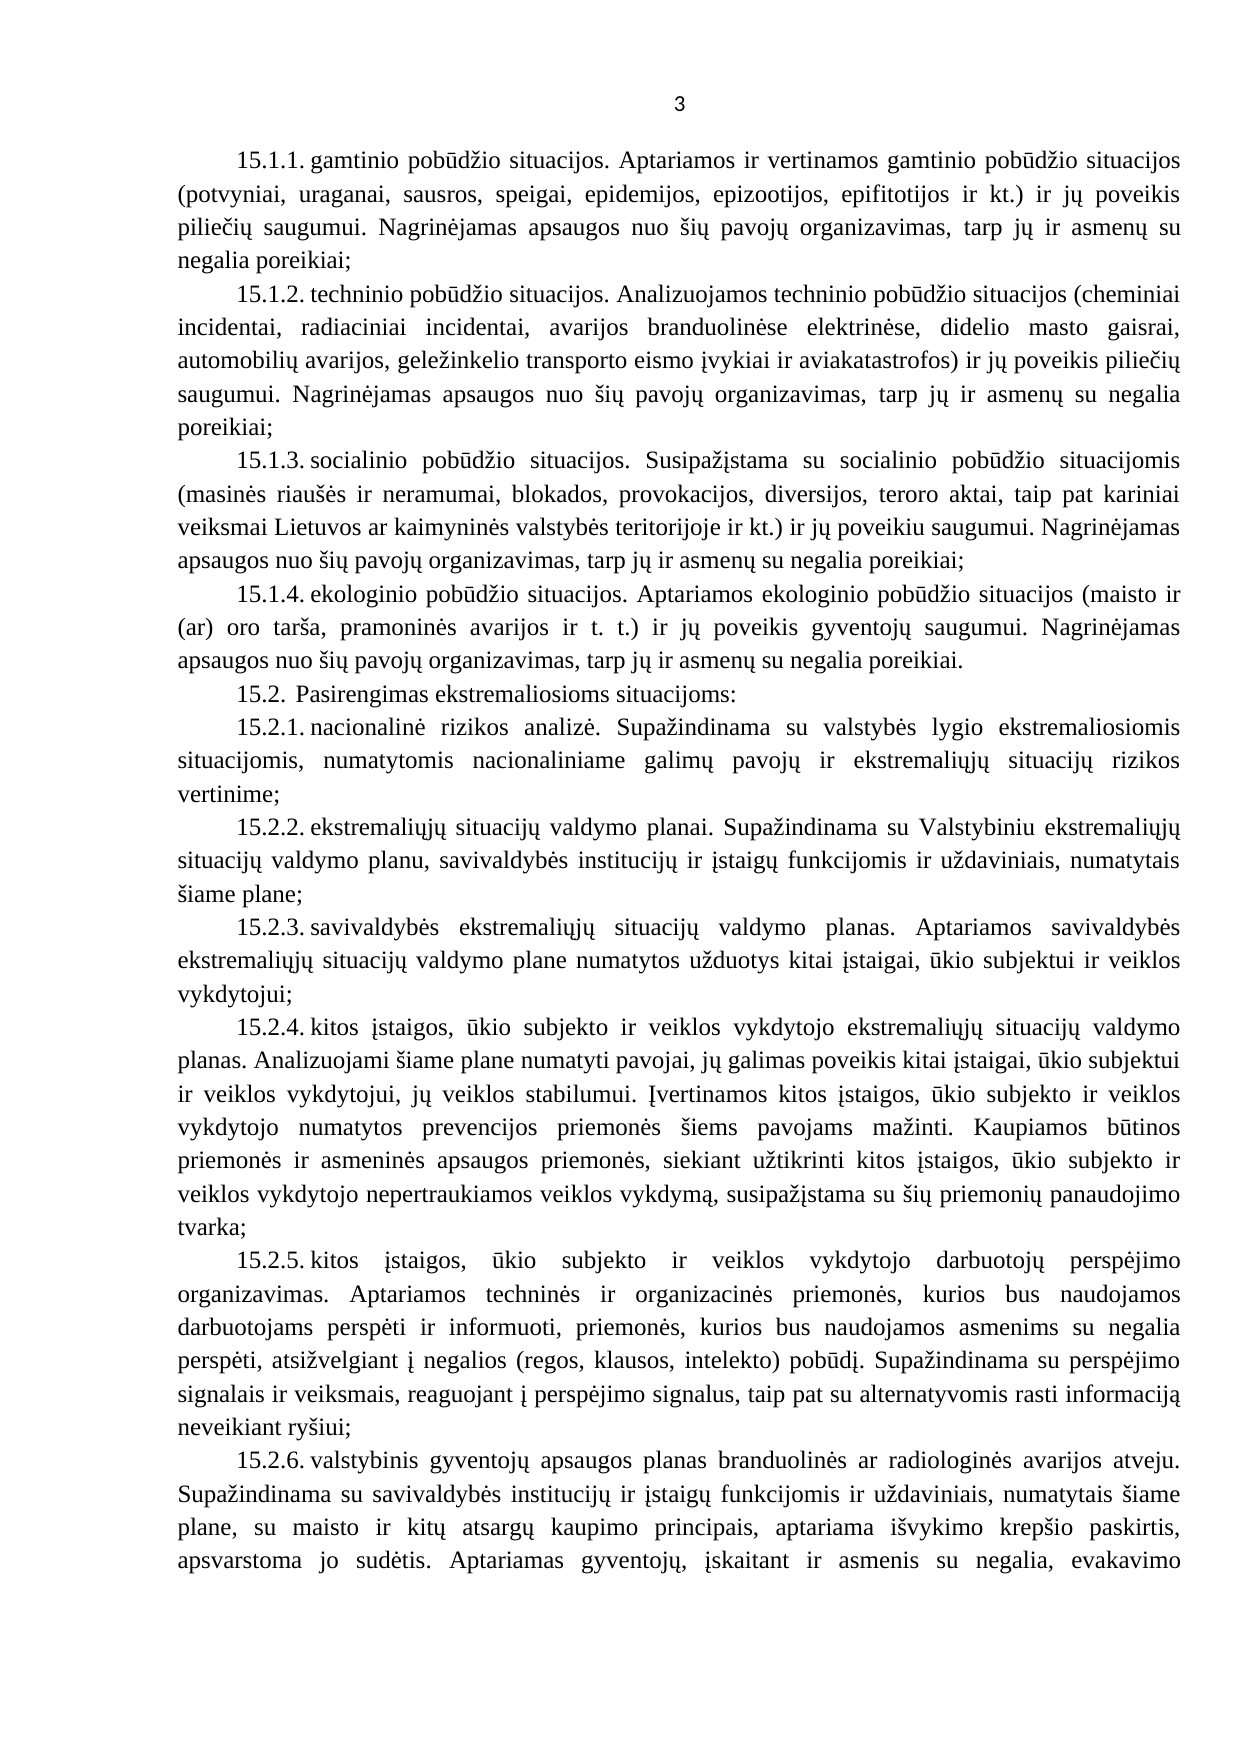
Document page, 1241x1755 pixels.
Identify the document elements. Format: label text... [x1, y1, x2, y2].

text 15.2.1. nacionalinė rizikos analizė. Supažindinama su valstybės lygio ekstremaliosiomis situacijomis, numatytomis nacionaliniame galimų pavojų ir ekstremaliųjų situacijų rizikos vertinime; [177, 712, 1181, 807]
text 15.1.1. gamtinio pobūdžio situacijos. Aptariamos ir vertinamos gamtinio pobūdžio situacijos (potvyniai, uraganai, sausros, speigai, epidemijos, epizootijos, epifitotijos ir kt.) ir jų poveikis piliečių saugumui. Nagrinėjamas apsaugos nuo šių pavojų organizavimas, tarp jų ir asmenų su negalia poreikiai; [177, 145, 1181, 274]
text 15.1.3. socialinio pobūdžio situacijos. Susipažįstama su socialinio pobūdžio situacijomis (masinės riaušės ir neramumai, blokados, provokacijos, diversijos, teroro aktai, taip pat kariniai veiksmai Lietuvos ar kaimyninės valstybės teritorijoje ir kt.) ir jų poveikiu saugumui. Nagrinėjamas apsaugos nuo šių pavojų organizavimas, tarp jų ir asmenų su negalia poreikiai; [177, 445, 1181, 574]
text 15.2.3. savivaldybės ekstremaliųjų situacijų valdymo planas. Aptariamos savivaldybės ekstremaliųjų situacijų valdymo plane numatytos užduotys kitai įstaigai, ūkio subjektui ir veiklos vykdytojui; [177, 912, 1181, 1007]
text 15.2.6. valstybinis gyventojų apsaugos planas branduolinės ar radiologinės avarijos atveju. Supažindinama su savivaldybės institucijų ir įstaigų funkcijomis ir uždaviniais, numatytais šiame plane, su maisto ir kitų atsargų kaupimo principais, aptariama išvykimo krepšio paskirtis, apsvarstoma jo sudėtis. Aptariamas gyventojų, įskaitant ir asmenis su negalia, evakavimo [177, 1445, 1181, 1574]
text 15.1.4. ekologinio pobūdžio situacijos. Aptariamos ekologinio pobūdžio situacijos (maisto ir (ar) oro tarša, pramoninės avarijos ir t. t.) ir jų poveikis gyventojų saugumui. Nagrinėjamas apsaugos nuo šių pavojų organizavimas, tarp jų ir asmenų su negalia poreikiai. [177, 579, 1181, 674]
text 15.2.2. ekstremaliųjų situacijų valdymo planai. Supažindinama su Valstybiniu ekstremaliųjų situacijų valdymo planu, savivaldybės institucijų ir įstaigų funkcijomis ir uždaviniais, numatytais šiame plane; [177, 812, 1181, 907]
text 15.2.4. kitos įstaigos, ūkio subjekto ir veiklos vykdytojo ekstremaliųjų situacijų valdymo planas. Analizuojami šiame plane numatyti pavojai, jų galimas poveikis kitai įstaigai, ūkio subjektui ir veiklos vykdytojui, jų veiklos stabilumui. Įvertinamos kitos įstaigos, ūkio subjekto ir veiklos vykdytojo numatytos prevencijos priemonės šiems pavojams mažinti. Kaupiamos būtinos priemonės ir asmeninės apsaugos priemonės, siekiant užtikrinti kitos įstaigos, ūkio subjekto ir veiklos vykdytojo nepertraukiamos veiklos vykdymą, susipažįstama su šių priemonių panaudojimo tvarka; [177, 1012, 1181, 1241]
text 15.1.2. techninio pobūdžio situacijos. Analizuojamos techninio pobūdžio situacijos (cheminiai incidentai, radiaciniai incidentai, avarijos branduolinėse elektrinėse, didelio masto gaisrai, automobilių avarijos, geležinkelio transporto eismo įvykiai ir aviakatastrofos) ir jų poveikis piliečių saugumui. Nagrinėjamas apsaugos nuo šių pavojų organizavimas, tarp jų ir asmenų su negalia poreikiai; [177, 279, 1181, 441]
text 15.2.5. kitos įstaigos, ūkio subjekto ir veiklos vykdytojo darbuotojų perspėjimo organizavimas. Aptariamos techninės ir organizacinės priemonės, kurios bus naudojamos darbuotojams perspėti ir informuoti, priemonės, kurios bus naudojamos asmenims su negalia perspėti, atsižvelgiant į negalios (regos, klausos, intelekto) pobūdį. Supažindinama su perspėjimo signalais ir veiksmais, reaguojant į perspėjimo signalus, taip pat su alternatyvomis rasti informaciją neveikiant ryšiui; [177, 1245, 1181, 1441]
text 15.2. Pasirengimas ekstremaliosioms situacijoms: [236, 679, 1181, 707]
